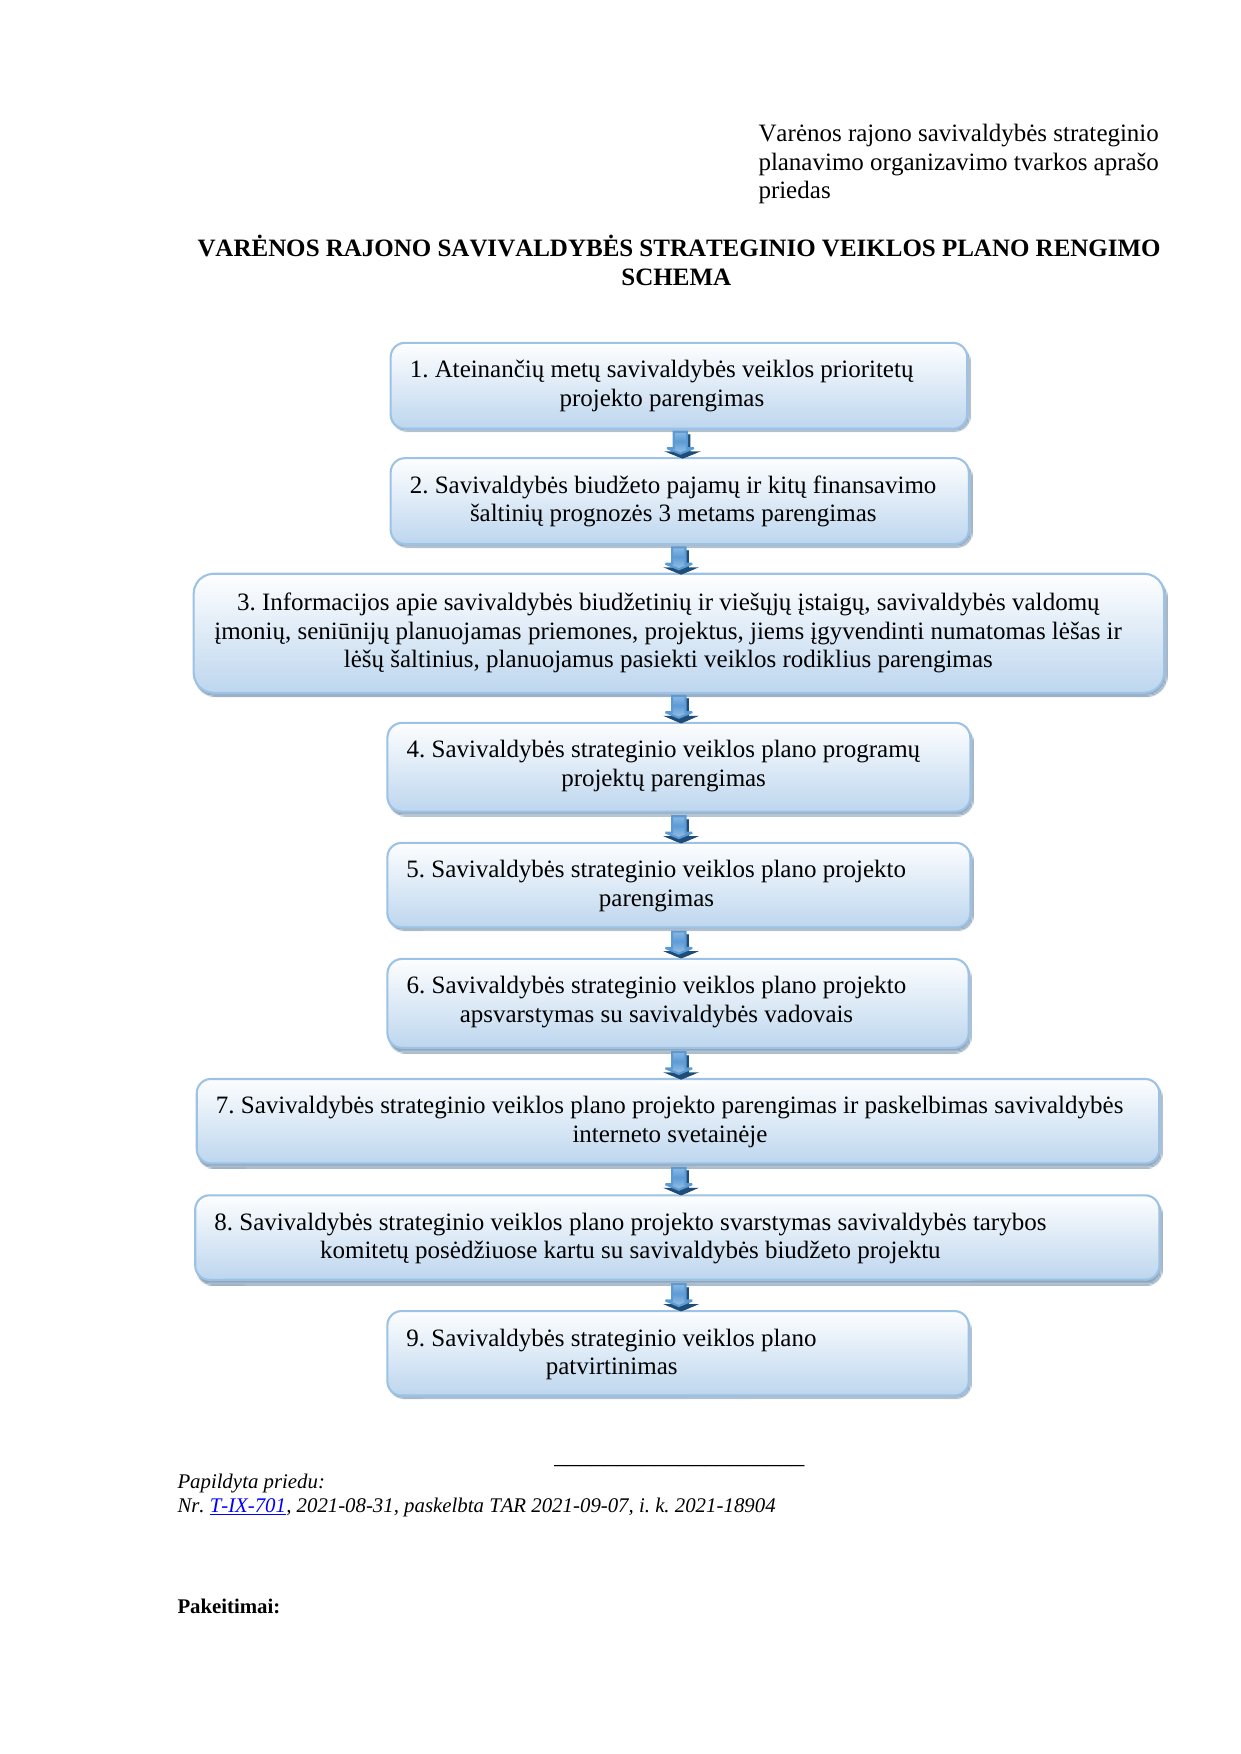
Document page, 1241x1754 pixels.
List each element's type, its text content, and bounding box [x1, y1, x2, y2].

text planavimo organizavimo tvarkos aprašo [177, 147, 1181, 176]
text priedas [177, 176, 1181, 204]
text VARĖNOS RAJONO savivaldybės strateginiO veiklos planO rengimo schema [177, 233, 1181, 291]
text Varėnos rajono savivaldybės strateginio [177, 118, 1181, 147]
text Papildyta priedu: [177, 1469, 1181, 1493]
text Pakeitimai: [177, 1594, 1181, 1618]
text ____________________ [177, 1441, 1181, 1469]
text Nr. T-IX-701, 2021-08-31, paskelbta TAR 2021-09-07, i. k. 2021-18904 [177, 1493, 1181, 1517]
